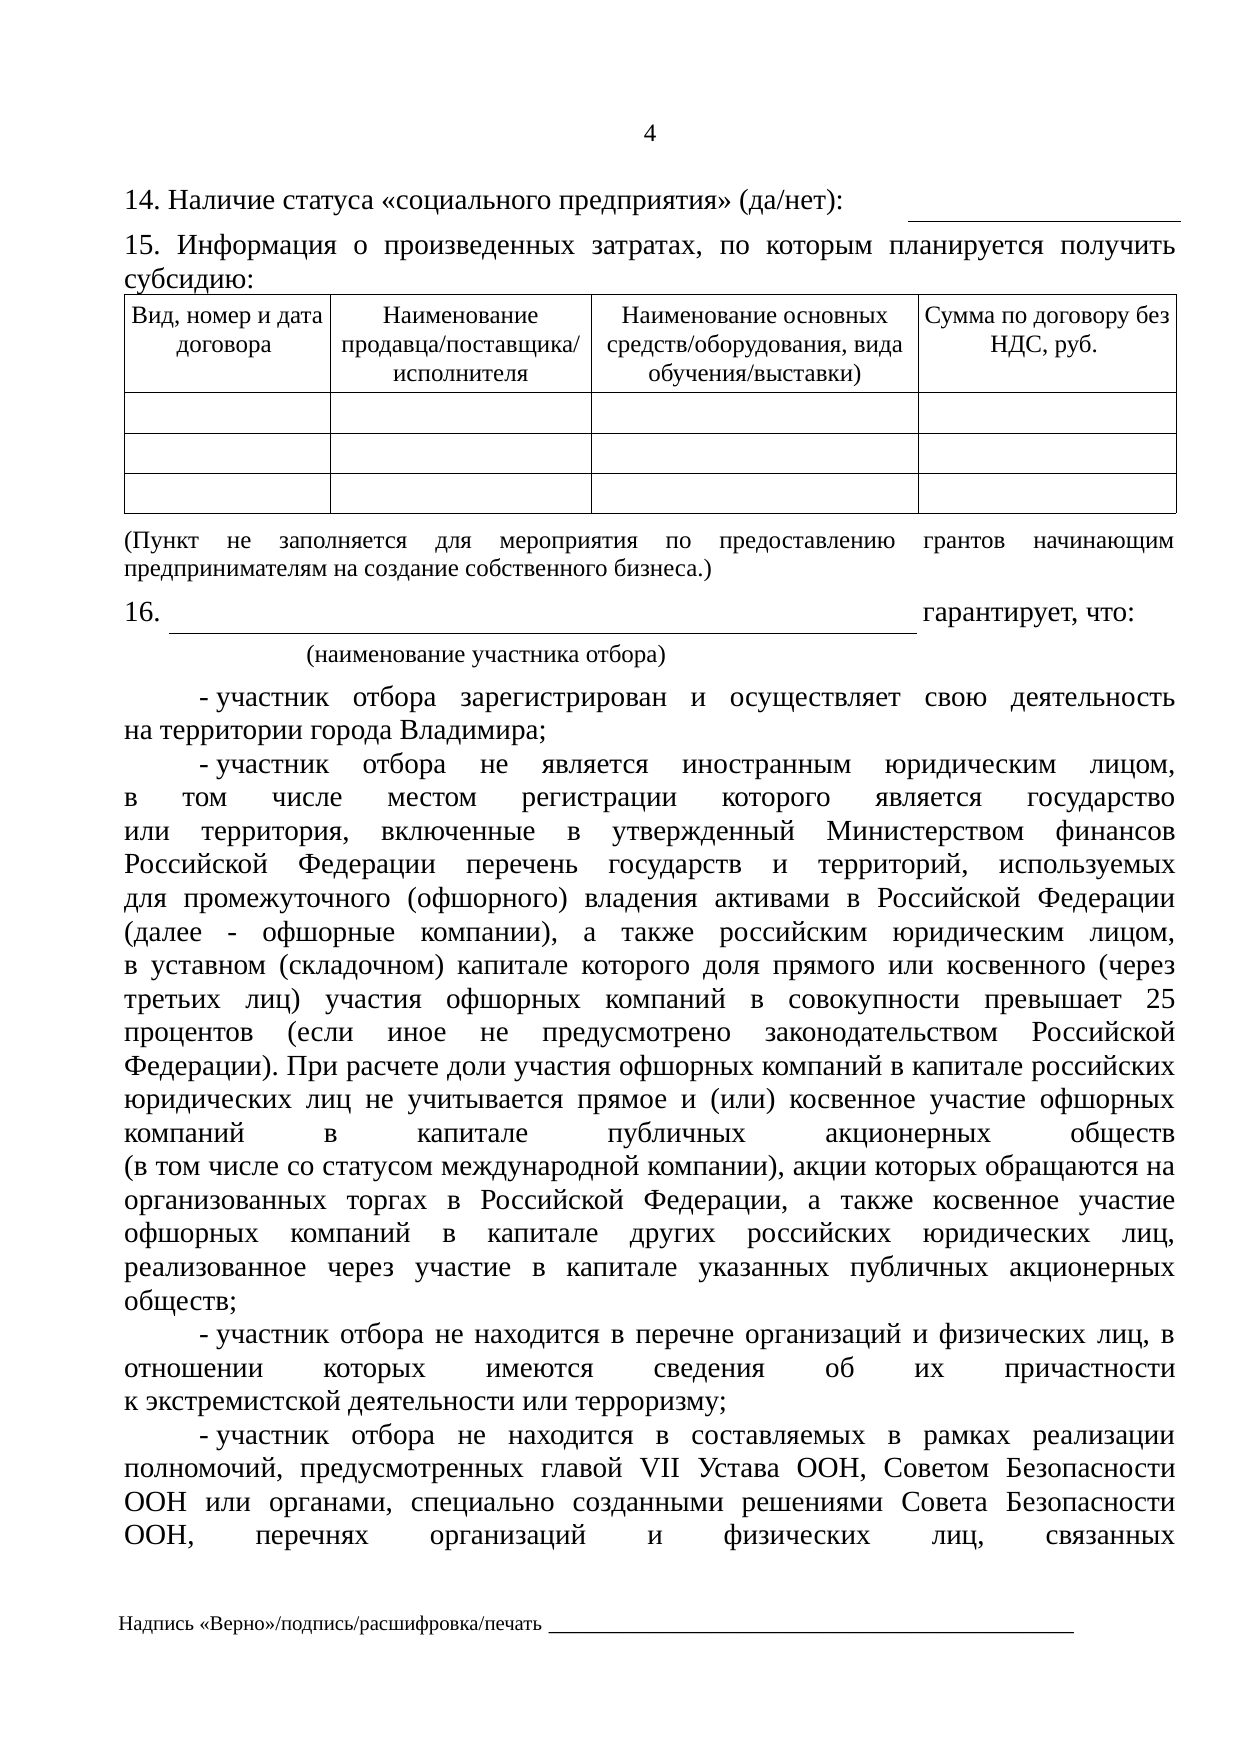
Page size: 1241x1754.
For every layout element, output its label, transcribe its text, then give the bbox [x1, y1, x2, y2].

table_header Наименование продавца/поставщика/исполнителя [331, 295, 591, 392]
table_header [169, 588, 917, 633]
table_cell (Пункт не заполняется для мероприятия по предоставлению грантов начинающим предпринимателям на создание собственного бизнеса.) [118, 519, 1181, 588]
table_header 14. Наличие статуса «социального предприятия» (да/нет): [118, 176, 908, 221]
table_cell [919, 393, 1176, 432]
table_cell - участник отбора зарегистрирован и осуществляет свою деятельность на территории города Владимира; - участник отбора не является иностранным юридическим лицом, в том числе местом регистрации которого является государство или территория, включенные в утвержденный Министерством финансов Российской Федерации перечень государств и территорий, используемых для промежуточного (офшорного) владения активами в Российской Федерации (далее - офшорные компании), а также российским юридическим лицом, в уставном (складочном) капитале которого доля прямого или косвенного (через третьих лиц) участия офшорных компаний в совокупности превышает 25 процентов (если иное не предусмотрено законодательством Российской Федерации). При расчете доли участия офшорных компаний в капитале российских юридических лиц не учитывается прямое и (или) косвенное участие офшорных компаний в капитале публичных акционерных обществ (в том числе со статусом международной компании), акции которых обращаются на организованных торгах в Российской Федерации, а также косвенное участие офшорных компаний в капитале других российских юридических лиц, реализованное через участие в капитале указанных публичных акционерных обществ; - участник отбора не находится в перечне организаций и физических лиц, в отношении которых имеются сведения об их причастности к экстремистской деятельности или терроризму; - участник отбора не находится в составляемых в рамках реализации полномочий, предусмотренных главой VII Устава ООН, Советом Безопасности ООН или органами, специально созданными решениями Совета Безопасности ООН, перечнях организаций и физических лиц, связанных [118, 673, 1182, 1557]
table_cell [331, 434, 591, 473]
table_cell [125, 474, 330, 513]
table_cell [125, 393, 330, 432]
table_cell [592, 393, 918, 432]
table_header Наименование основных средств/оборудования, вида обучения/выставки) [592, 295, 918, 392]
table_header [908, 176, 1181, 221]
table_cell [118, 633, 169, 673]
table_cell [919, 434, 1176, 473]
table_header Сумма по договору без НДС, руб. [919, 295, 1176, 392]
table_cell [331, 474, 591, 513]
table_header гарантирует, что: [917, 588, 1182, 633]
table_cell [592, 474, 918, 513]
table_header Вид, номер и дата договора [125, 295, 330, 392]
table_header 16. [118, 588, 169, 633]
table_cell [592, 434, 918, 473]
table_cell [919, 474, 1176, 513]
table_cell [125, 434, 330, 473]
table_cell 15. Информация о произведенных затратах, по которым планируется получить субсидию: [118, 221, 1181, 519]
table_cell (наименование участника отбора) [169, 633, 1182, 673]
table_cell [331, 393, 591, 432]
